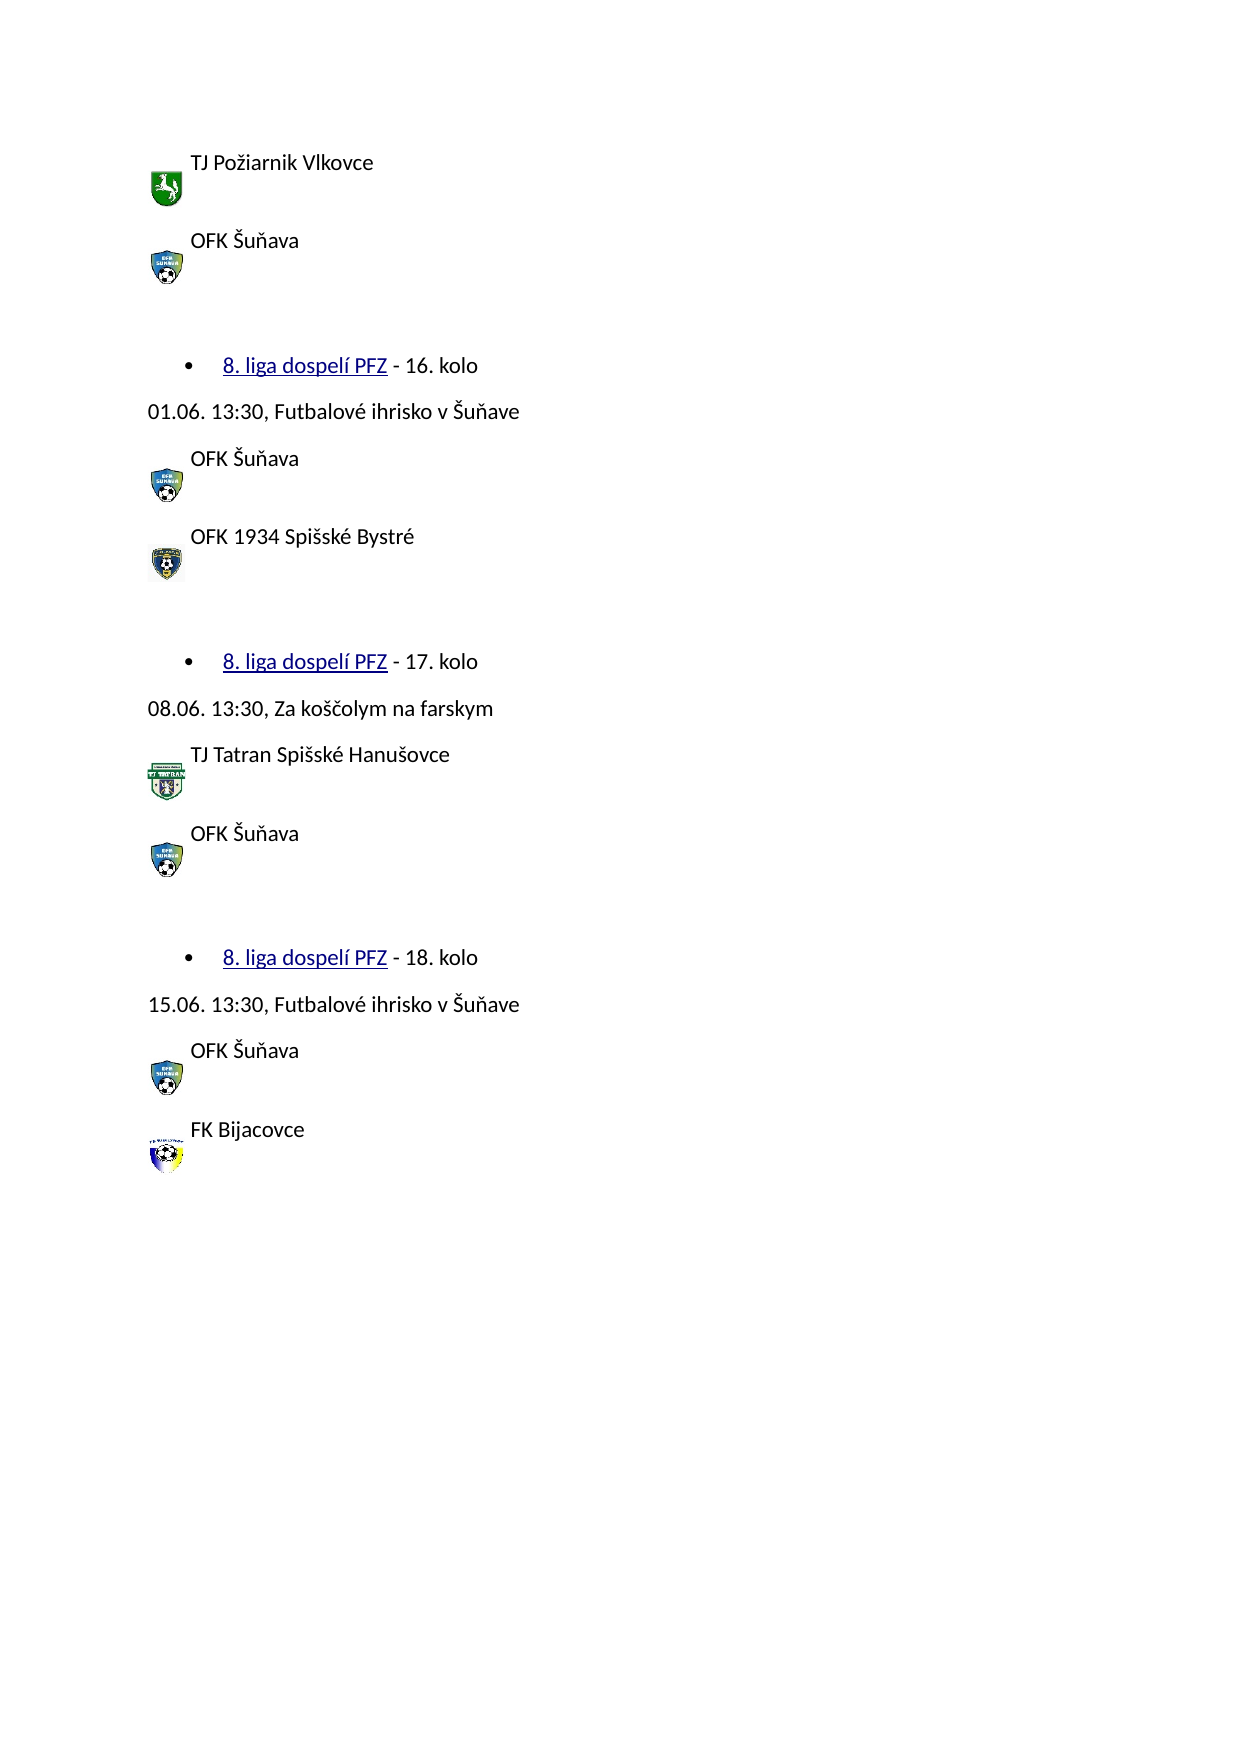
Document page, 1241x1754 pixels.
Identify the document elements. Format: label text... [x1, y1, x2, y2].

text OFK Šuňava [148, 226, 1093, 286]
text TJ Požiarnik Vlkovce [148, 148, 1093, 207]
text TJ Tatran Spišské Hanušovce [148, 740, 1093, 800]
list 8. liga dospelí PFZ - 17. kolo [185, 647, 1093, 675]
text OFK 1934 Spišské Bystré [148, 522, 1093, 582]
text 01.06. 13:30, Futbalové ihrisko v Šuňave [148, 397, 1093, 425]
text 08.06. 13:30, Za koščolym na farskym [148, 694, 1093, 722]
text OFK Šuňava [148, 819, 1093, 878]
list 8. liga dospelí PFZ - 18. kolo [185, 943, 1093, 972]
list 8. liga dospelí PFZ - 16. kolo [185, 351, 1093, 379]
text OFK Šuňava [148, 444, 1093, 504]
text FK Bijacovce [148, 1115, 1093, 1175]
text OFK Šuňava [148, 1037, 1093, 1096]
text 15.06. 13:30, Futbalové ihrisko v Šuňave [148, 990, 1093, 1018]
